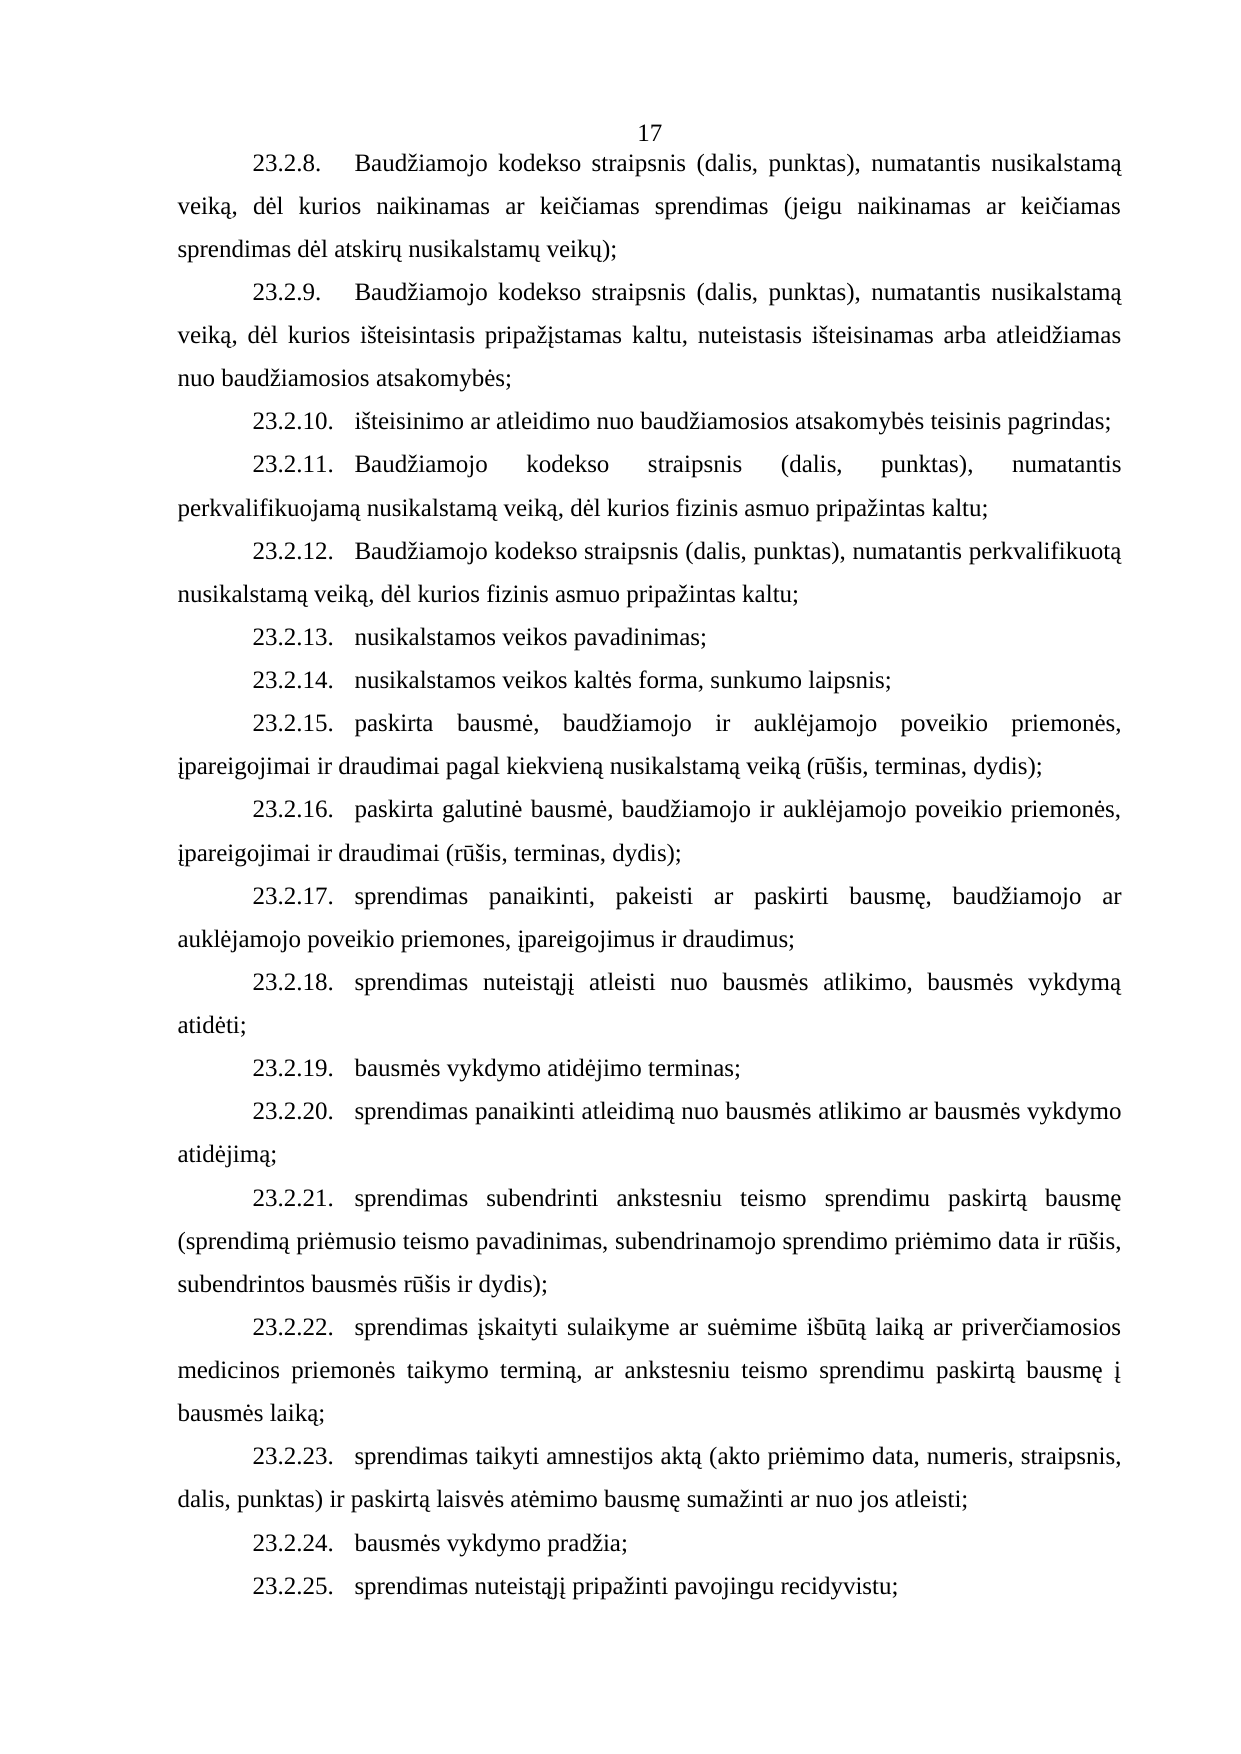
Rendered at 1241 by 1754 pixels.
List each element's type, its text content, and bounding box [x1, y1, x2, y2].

text 23.2.16. paskirta galutinė bausmė, baudžiamojo ir auklėjamojo poveikio priemonės, įpareigojimai ir draudimai (rūšis, terminas, dydis); [177, 794, 1122, 866]
text 23.2.17. sprendimas panaikinti, pakeisti ar paskirti bausmę, baudžiamojo ar auklėjamojo poveikio priemones, įpareigojimus ir draudimus; [177, 881, 1122, 953]
text 23.2.18. sprendimas nuteistąjį atleisti nuo bausmės atlikimo, bausmės vykdymą atidėti; [177, 967, 1122, 1039]
text 23.2.15. paskirta bausmė, baudžiamojo ir auklėjamojo poveikio priemonės, įpareigojimai ir draudimai pagal kiekvieną nusikalstamą veiką (rūšis, terminas, dydis); [177, 708, 1122, 780]
text 23.2.25. sprendimas nuteistąjį pripažinti pavojingu recidyvistu; [177, 1571, 1122, 1599]
text 23.2.20. sprendimas panaikinti atleidimą nuo bausmės atlikimo ar bausmės vykdymo atidėjimą; [177, 1096, 1122, 1168]
text 23.2.14. nusikalstamos veikos kaltės forma, sunkumo laipsnis; [177, 665, 1122, 694]
text 23.2.13. nusikalstamos veikos pavadinimas; [177, 622, 1122, 651]
text 23.2.22. sprendimas įskaityti sulaikyme ar suėmime išbūtą laiką ar priverčiamosios medicinos priemonės taikymo terminą, ar ankstesniu teismo sprendimu paskirtą bausmę į bausmės laiką; [177, 1312, 1122, 1427]
text 23.2.12. Baudžiamojo kodekso straipsnis (dalis, punktas), numatantis perkvalifikuotą nusikalstamą veiką, dėl kurios fizinis asmuo pripažintas kaltu; [177, 536, 1122, 608]
text 23.2.19. bausmės vykdymo atidėjimo terminas; [177, 1053, 1122, 1082]
text 23.2.24. bausmės vykdymo pradžia; [177, 1528, 1122, 1556]
text 23.2.8. Baudžiamojo kodekso straipsnis (dalis, punktas), numatantis nusikalstamą veiką, dėl kurios naikinamas ar keičiamas sprendimas (jeigu naikinamas ar keičiamas sprendimas dėl atskirų nusikalstamų veikų); [177, 148, 1122, 263]
text 23.2.21. sprendimas subendrinti ankstesniu teismo sprendimu paskirtą bausmę (sprendimą priėmusio teismo pavadinimas, subendrinamojo sprendimo priėmimo data ir rūšis, subendrintos bausmės rūšis ir dydis); [177, 1183, 1122, 1298]
text 23.2.10. išteisinimo ar atleidimo nuo baudžiamosios atsakomybės teisinis pagrindas; [177, 406, 1122, 435]
text 23.2.9. Baudžiamojo kodekso straipsnis (dalis, punktas), numatantis nusikalstamą veiką, dėl kurios išteisintasis pripažįstamas kaltu, nuteistasis išteisinamas arba atleidžiamas nuo baudžiamosios atsakomybės; [177, 277, 1122, 392]
text 23.2.11. Baudžiamojo kodekso straipsnis (dalis, punktas), numatantis perkvalifikuojamą nusikalstamą veiką, dėl kurios fizinis asmuo pripažintas kaltu; [177, 449, 1122, 521]
text 23.2.23. sprendimas taikyti amnestijos aktą (akto priėmimo data, numeris, straipsnis, dalis, punktas) ir paskirtą laisvės atėmimo bausmę sumažinti ar nuo jos atleisti; [177, 1441, 1122, 1513]
